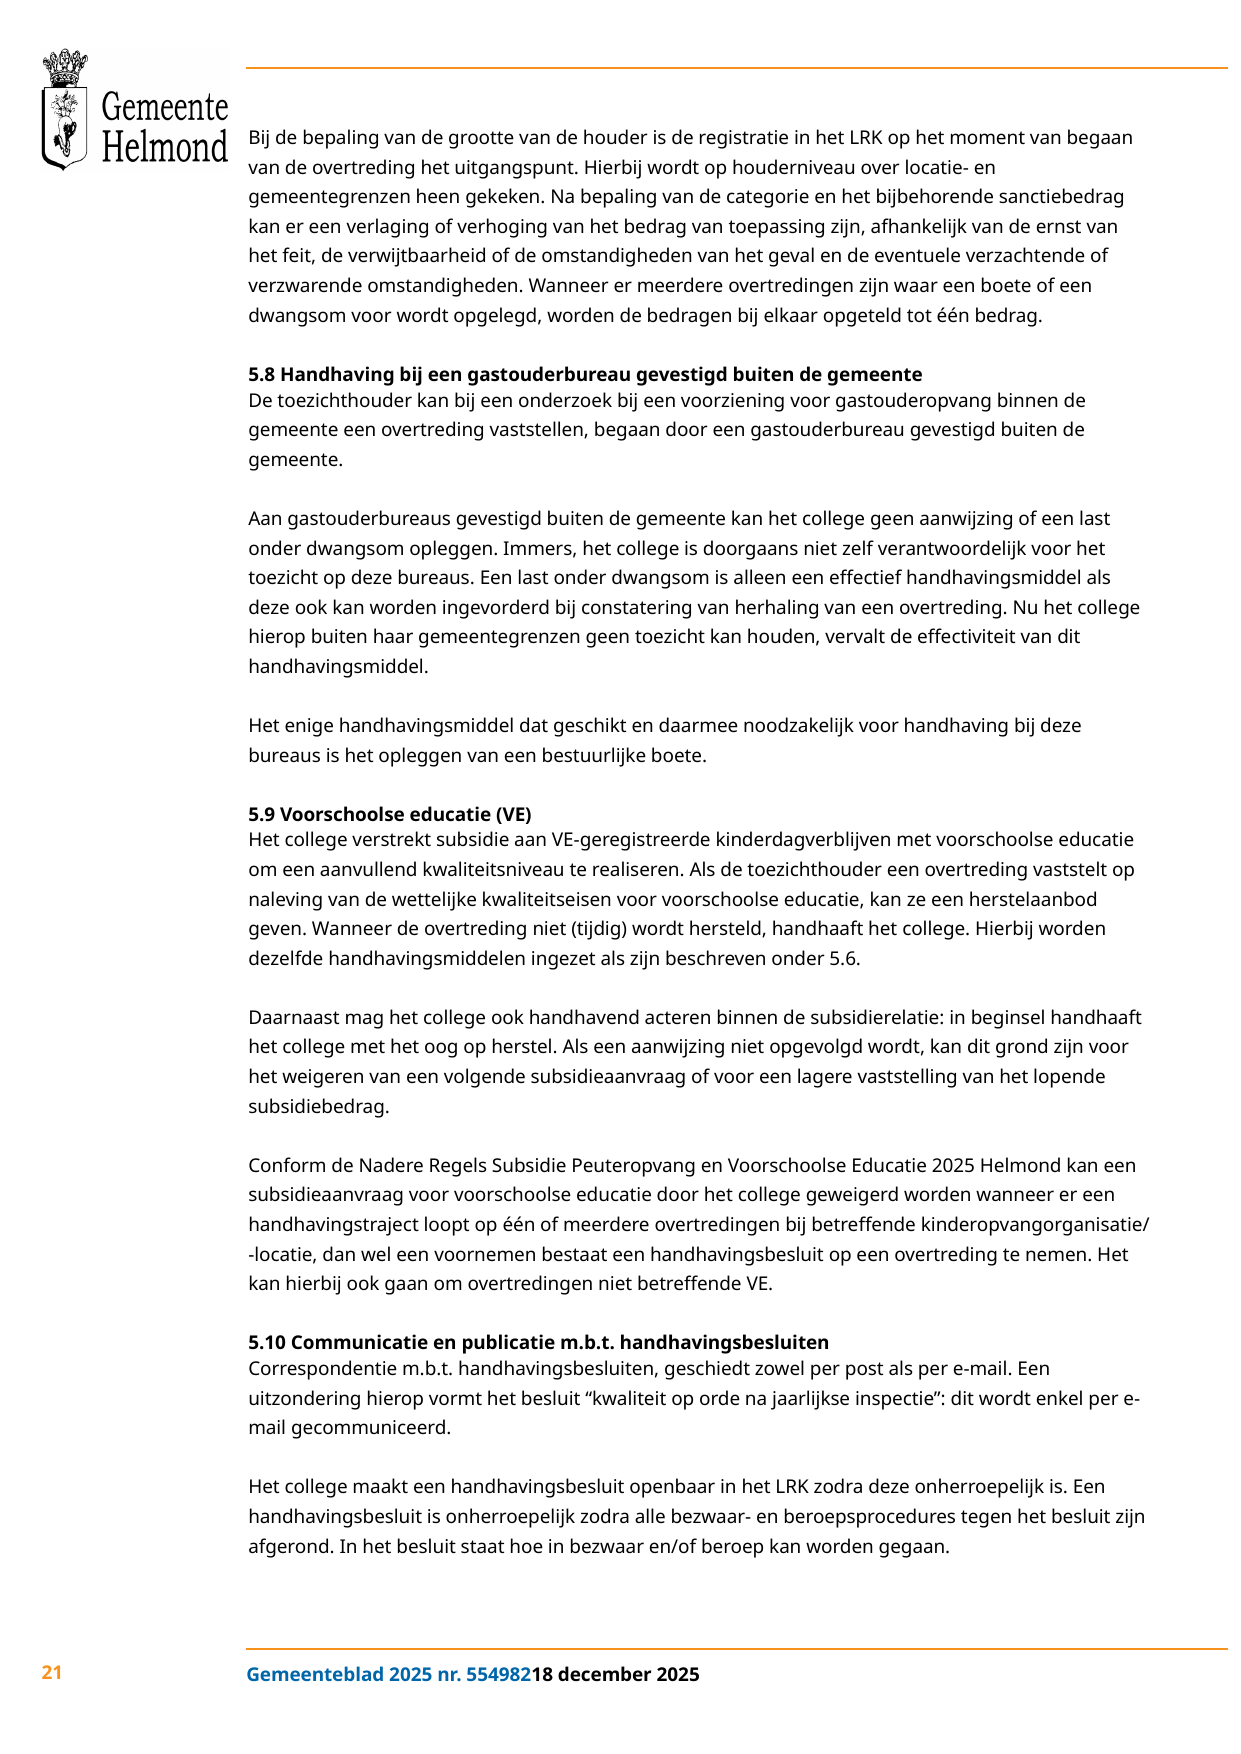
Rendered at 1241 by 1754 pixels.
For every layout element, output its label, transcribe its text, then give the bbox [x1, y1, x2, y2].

text De toezichthouder kan bij een onderzoek bij een voorziening voor gastouderopvang binnen de gemeente een overtreding vaststellen, begaan door een gastouderbureau gevestigd buiten de gemeente. [248, 387, 1152, 472]
text Conform de Nadere Regels Subsidie Peuteropvang en Voorschoolse Educatie 2025 Helmond kan een subsidieaanvraag voor voorschoolse educatie door het college geweigerd worden wanneer er een handhavingstraject loopt op één of meerdere overtredingen bij betreffende kinderopvangorganisatie/ -locatie, dan wel een voornemen bestaat een handhavingsbesluit op een overtreding te nemen. Het kan hierbij ook gaan om overtredingen niet betreffende VE. [248, 1152, 1152, 1296]
text Het enige handhavingsmiddel dat geschikt en daarmee noodzakelijk voor handhaving bij deze bureaus is het opleggen van een bestuurlijke boete. [248, 712, 1152, 767]
text Correspondentie m.b.t. handhavingsbesluiten, geschiedt zowel per post als per e-mail. Een uitzondering hierop vormt het besluit “kwaliteit op orde na jaarlijkse inspectie”: dit wordt enkel per e-mail gecommuniceerd. [248, 1355, 1152, 1440]
text 5.9 Voorschoolse educatie (VE) [248, 801, 1152, 827]
text 5.8 Handhaving bij een gastouderbureau gevestigd buiten de gemeente [248, 361, 1152, 387]
picture [41, 47, 231, 172]
text Het college verstrekt subsidie aan VE-geregistreerde kinderdagverblijven met voorschoolse educatie om een aanvullend kwaliteitsniveau te realiseren. Als de toezichthouder een overtreding vaststelt op naleving van de wettelijke kwaliteitseisen voor voorschoolse educatie, kan ze een herstelaanbod geven. Wanneer de overtreding niet (tijdig) wordt hersteld, handhaaft het college. Hierbij worden dezelfde handhavingsmiddelen ingezet als zijn beschreven onder 5.6. [248, 827, 1152, 971]
text Bij de bepaling van de grootte van de houder is de registratie in het LRK op het moment van begaan van de overtreding het uitgangspunt. Hierbij wordt op houderniveau over locatie- en gemeentegrenzen heen gekeken. Na bepaling van de categorie en het bijbehorende sanctiebedrag kan er een verlaging of verhoging van het bedrag van toepassing zijn, afhankelijk van de ernst van het feit, de verwijtbaarheid of de omstandigheden van het geval en de eventuele verzachtende of verzwarende omstandigheden. Wanneer er meerdere overtredingen zijn waar een boete of een dwangsom voor wordt opgelegd, worden de bedragen bij elkaar opgeteld tot één bedrag. [248, 124, 1152, 328]
text Daarnaast mag het college ook handhavend acteren binnen de subsidierelatie: in beginsel handhaaft het college met het oog op herstel. Als een aanwijzing niet opgevolgd wordt, kan dit grond zijn voor het weigeren van een volgende subsidieaanvraag of voor een lagere vaststelling van het lopende subsidiebedrag. [248, 1004, 1152, 1119]
text Aan gastouderbureaus gevestigd buiten de gemeente kan het college geen aanwijzing of een last onder dwangsom opleggen. Immers, het college is doorgaans niet zelf verantwoordelijk voor het toezicht op deze bureaus. Een last onder dwangsom is alleen een effectief handhavingsmiddel als deze ook kan worden ingevorderd bij constatering van herhaling van een overtreding. Nu het college hierop buiten haar gemeentegrenzen geen toezicht kan houden, vervalt de effectiviteit van dit handhavingsmiddel. [248, 505, 1152, 679]
text Het college maakt een handhavingsbesluit openbaar in het LRK zodra deze onherroepelijk is. Een handhavingsbesluit is onherroepelijk zodra alle bezwaar- en beroepsprocedures tegen het besluit zijn afgerond. In het besluit staat hoe in bezwaar en/of beroep kan worden gegaan. [248, 1474, 1152, 1558]
text 5.10 Communicatie en publicatie m.b.t. handhavingsbesluiten [248, 1329, 1152, 1355]
